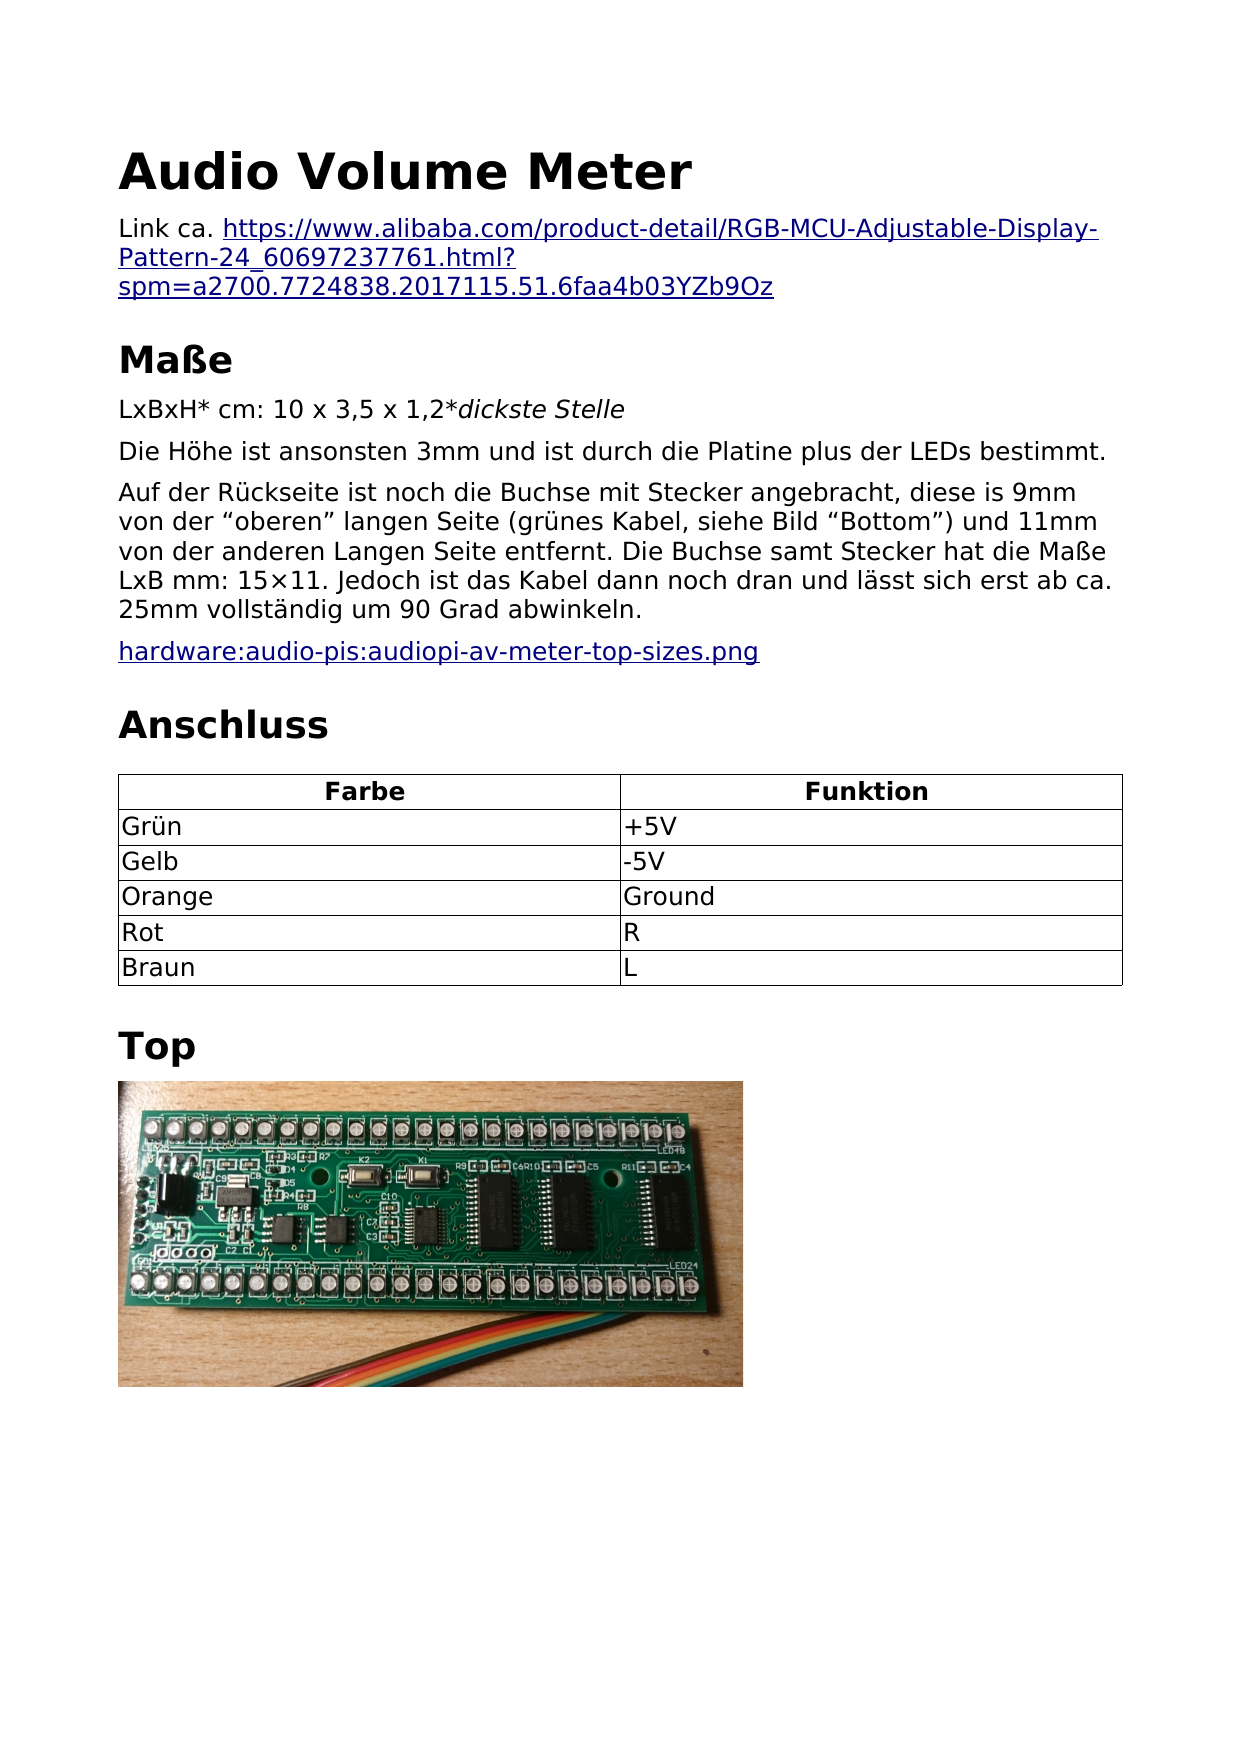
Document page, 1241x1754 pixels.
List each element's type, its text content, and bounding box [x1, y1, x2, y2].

text hardware:audio-pis:audiopi-av-meter-top-sizes.png [118, 637, 1122, 666]
table_header Funktion [621, 775, 1122, 809]
subtitle Audio Volume Meter [118, 143, 1122, 201]
picture [118, 1081, 744, 1387]
table_cell Rot [119, 916, 620, 950]
subtitle Anschluss [118, 703, 1122, 747]
text Link ca. https://www.alibaba.com/product-detail/RGB-MCU-Adjustable-Display-Pattern-24_60697237761.html?spm=a2700.7724838.2017115.51.6faa4b03YZb9Oz [118, 214, 1122, 301]
subtitle Top [118, 1025, 1122, 1068]
table_cell -5V [621, 846, 1122, 879]
table_cell Ground [621, 881, 1122, 915]
table_cell Orange [119, 881, 620, 915]
table_cell Grün [119, 810, 620, 844]
text LxBxH* cm: 10 x 3,5 x 1,2*dickste Stelle [118, 395, 1122, 424]
table_cell +5V [621, 810, 1122, 844]
table_cell R [621, 916, 1122, 950]
table_cell Braun [119, 951, 620, 985]
subtitle Maße [118, 339, 1122, 382]
text Die Höhe ist ansonsten 3mm und ist durch die Platine plus der LEDs bestimmt. [118, 437, 1122, 466]
text Auf der Rückseite ist noch die Buchse mit Stecker angebracht, diese is 9mm von der “oberen” langen Seite (grünes Kabel, siehe Bild “Bottom”) und 11mm von der anderen Langen Seite entfernt. Die Buchse samt Stecker hat die Maße LxB mm: 15×11. Jedoch ist das Kabel dann noch dran und lässt sich erst ab ca. 25mm vollständig um 90 Grad abwinkeln. [118, 478, 1122, 624]
table_cell Gelb [119, 846, 620, 879]
table_header Farbe [119, 775, 620, 809]
table_cell L [621, 951, 1122, 985]
